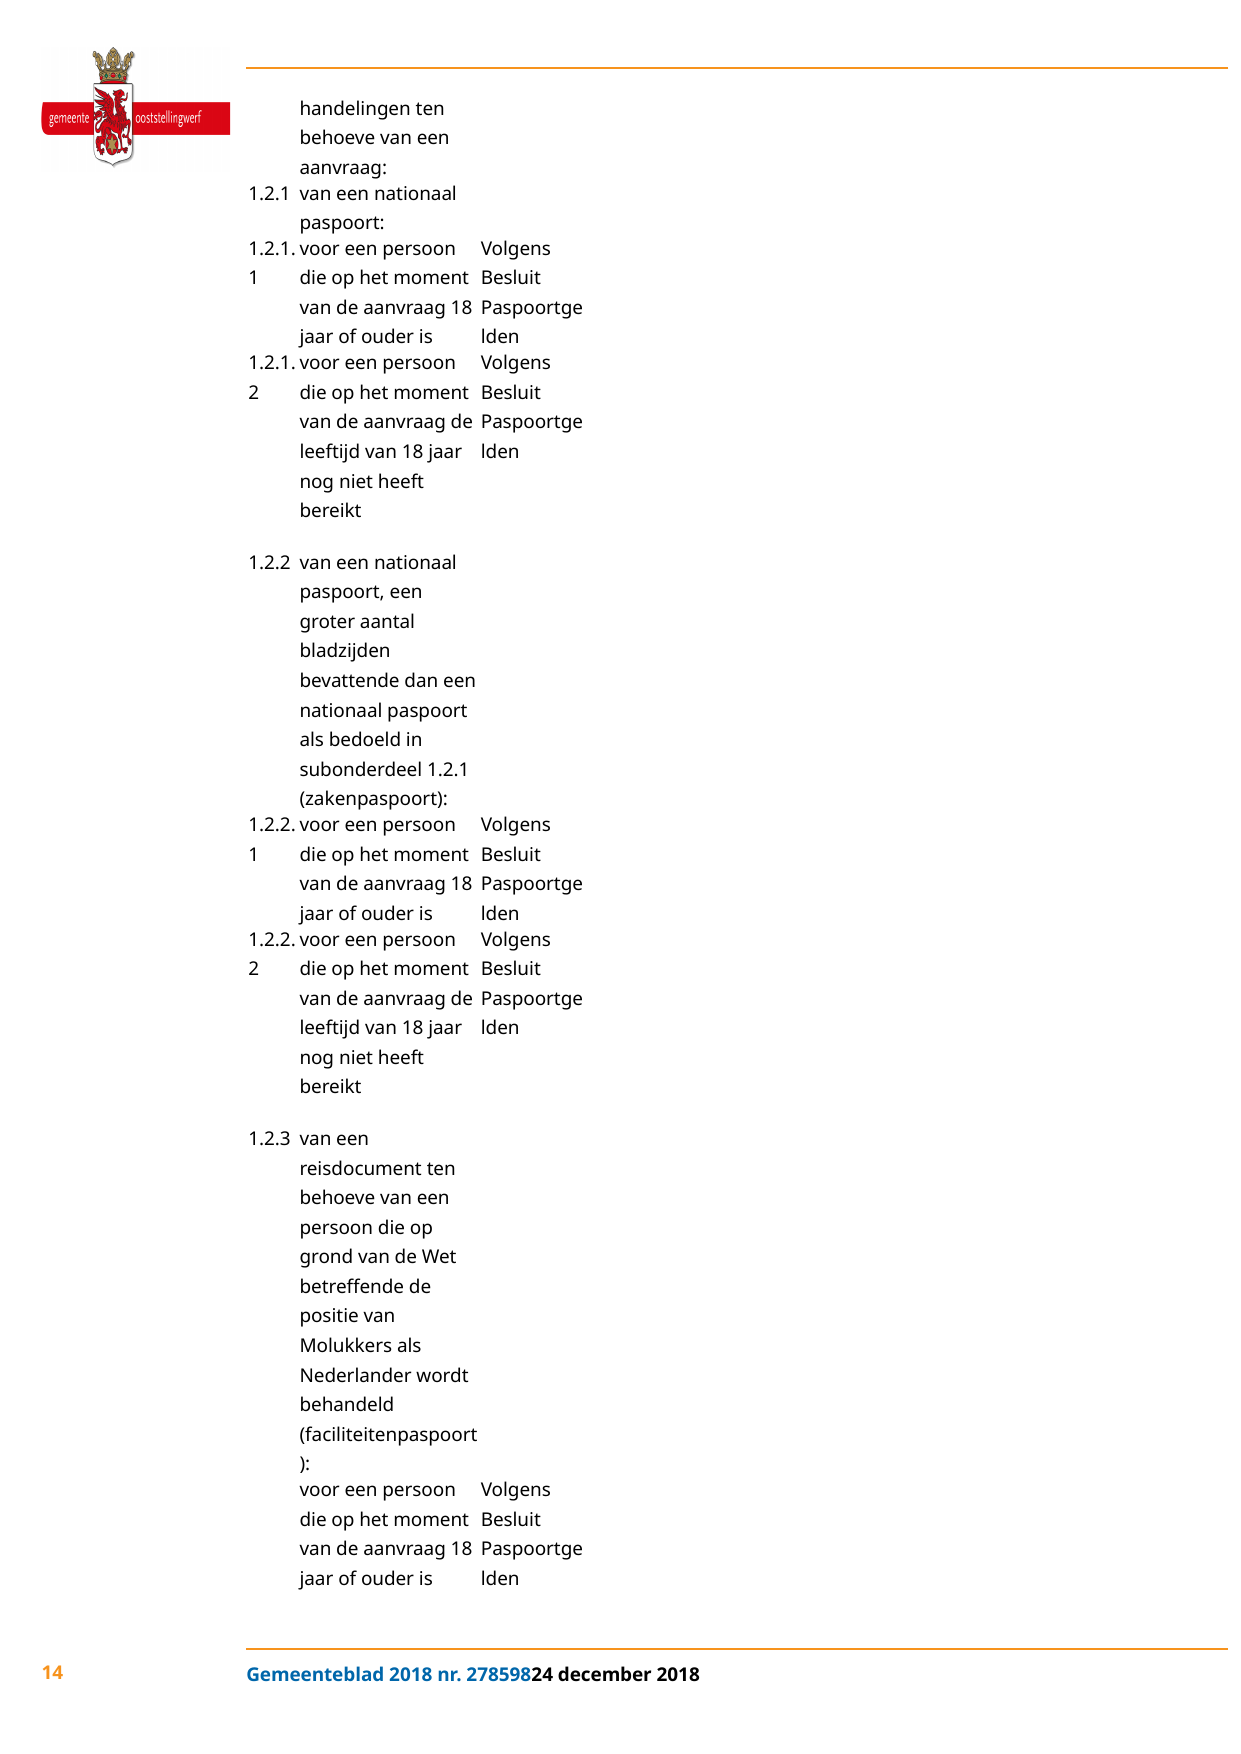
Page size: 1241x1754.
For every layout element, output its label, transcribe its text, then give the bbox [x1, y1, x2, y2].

table_cell [248, 523, 299, 549]
table_cell [248, 1099, 299, 1125]
table_cell [534, 523, 586, 549]
table_cell [481, 180, 534, 235]
table_cell handelingen ten behoeve van een aanvraag: [299, 95, 481, 180]
table_cell voor een persoon die op het moment van de aanvraag 18 jaar of ouder is [299, 811, 481, 926]
table_cell voor een persoon die op het moment van de aanvraag 18 jaar of ouder is [299, 235, 481, 349]
table_cell [481, 549, 534, 811]
table_cell Volgens Besluit Paspoortgelden [481, 350, 586, 523]
table_cell Volgens Besluit Paspoortgelden [481, 811, 586, 926]
table_cell [248, 95, 299, 180]
table_cell Volgens Besluit Paspoortgelden [481, 235, 586, 349]
table_cell [481, 523, 534, 549]
picture [41, 47, 231, 172]
table_cell [534, 549, 586, 811]
table_cell [534, 1125, 586, 1476]
table_cell van een nationaal paspoort, een groter aantal bladzijden bevattende dan een nationaal paspoort als bedoeld in subonderdeel 1.2.1 (zakenpaspoort): [299, 549, 481, 811]
table_cell 1.2.2 [248, 549, 299, 811]
table_cell [299, 1099, 481, 1125]
table_cell [299, 523, 481, 549]
table_cell voor een persoon die op het moment van de aanvraag de leeftijd van 18 jaar nog niet heeft bereikt [299, 350, 481, 523]
table_cell [481, 1099, 534, 1125]
table_cell 1.2.3 [248, 1125, 299, 1476]
table_cell voor een persoon die op het moment van de aanvraag de leeftijd van 18 jaar nog niet heeft bereikt [299, 926, 481, 1099]
table_cell voor een persoon die op het moment van de aanvraag 18 jaar of ouder is [299, 1476, 481, 1591]
table_cell 1.2.1.2 [248, 350, 299, 523]
table_cell van een nationaal paspoort: [299, 180, 481, 235]
table_cell [534, 95, 586, 180]
table_cell Volgens Besluit Paspoortgelden [481, 926, 586, 1099]
table_cell [481, 95, 534, 180]
table_cell 1.2.2.1 [248, 811, 299, 926]
table_cell [248, 1476, 299, 1591]
table_cell 1.2.1 [248, 180, 299, 235]
table_cell [481, 1125, 534, 1476]
table_cell 1.2.1.1 [248, 235, 299, 349]
table_cell Volgens Besluit Paspoortgelden [481, 1476, 586, 1591]
table_cell [534, 1099, 586, 1125]
table_cell 1.2.2.2 [248, 926, 299, 1099]
table_cell [534, 180, 586, 235]
table_cell van een reisdocument ten behoeve van een persoon die op grond van de Wet betreffende de positie van Molukkers als Nederlander wordt behandeld (faciliteitenpaspoort): [299, 1125, 481, 1476]
